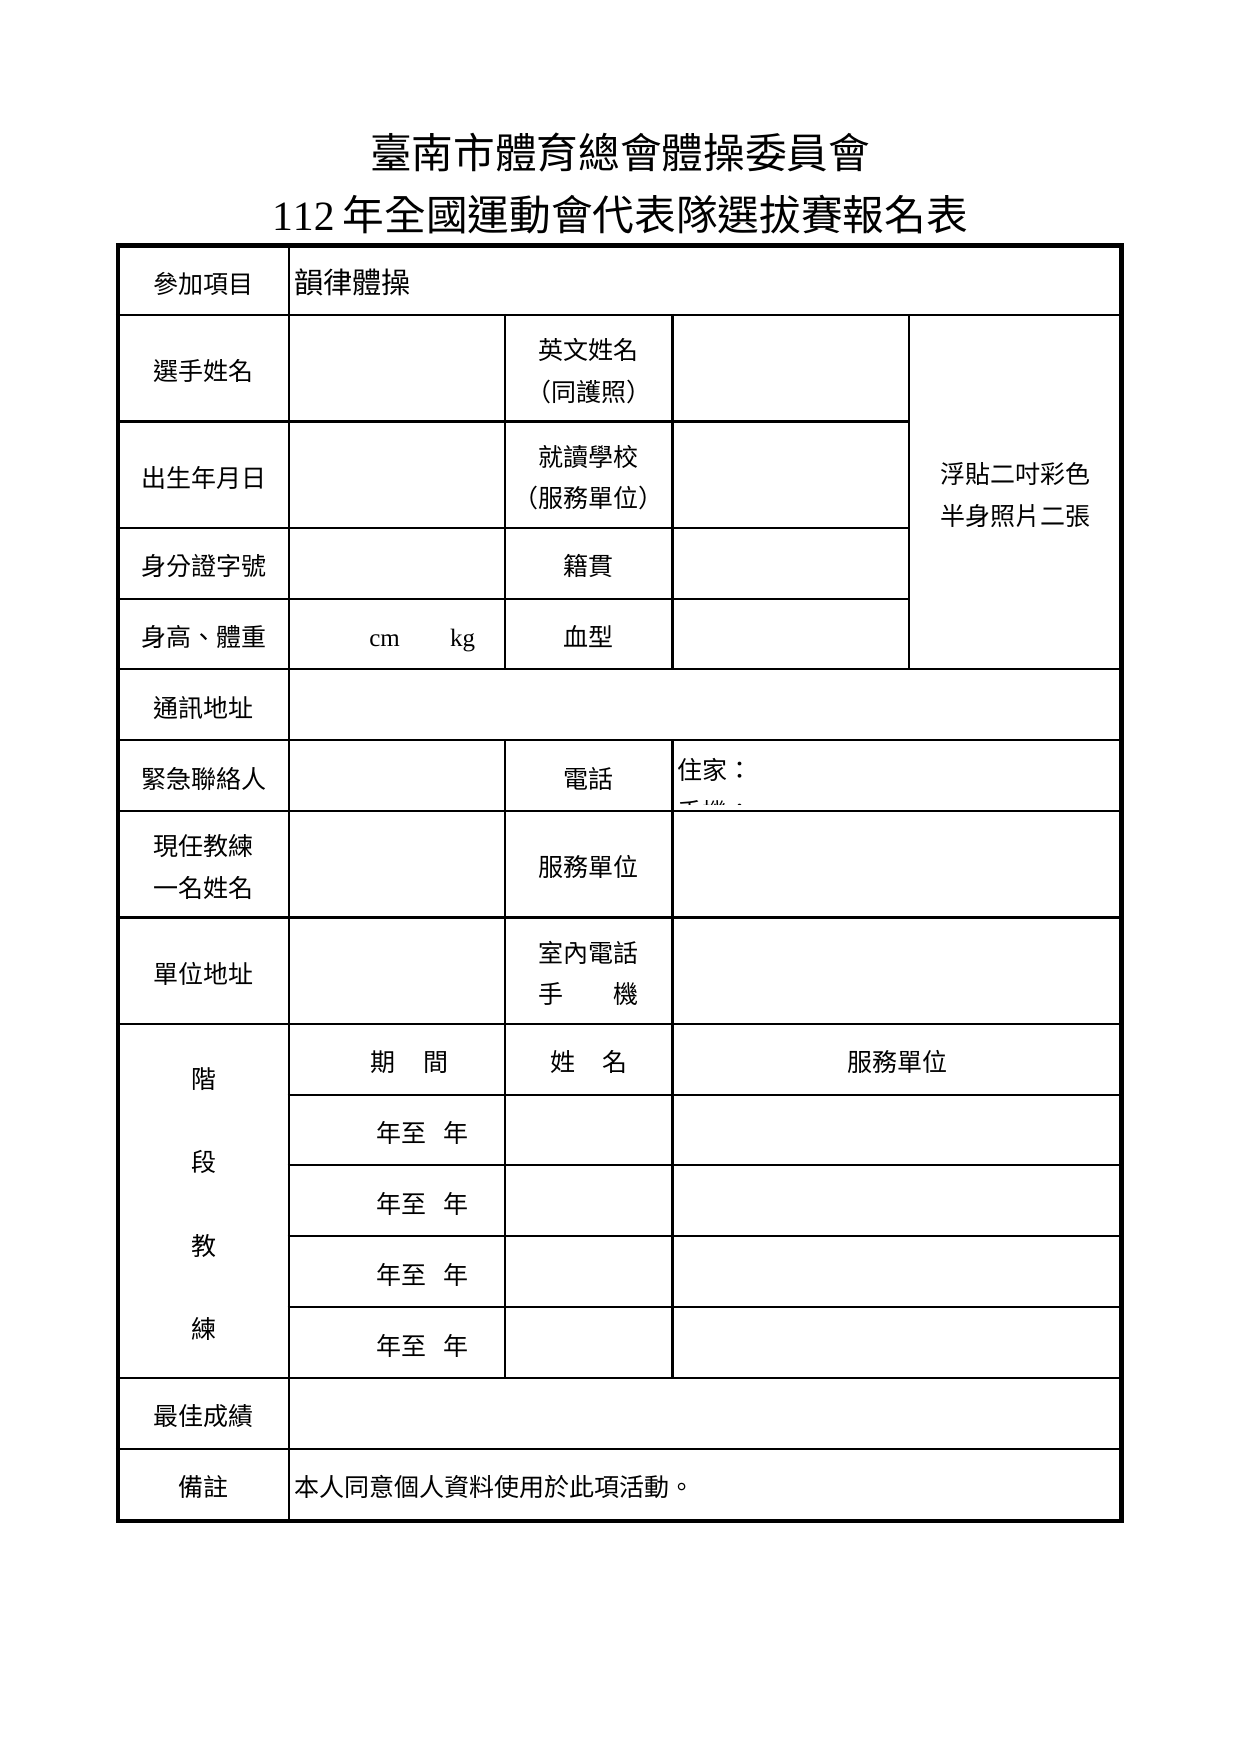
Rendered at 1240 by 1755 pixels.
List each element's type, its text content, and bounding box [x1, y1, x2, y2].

table_cell 最佳成績 [120, 1379, 288, 1448]
table_cell [290, 1379, 1119, 1448]
table_cell [506, 1308, 671, 1377]
table_cell [674, 1096, 1119, 1164]
table_cell 身高、體重 [120, 600, 288, 668]
table_cell [674, 1166, 1119, 1235]
table_cell [674, 316, 908, 420]
table_cell 年至 年 [290, 1166, 504, 1235]
table_cell 緊急聯絡人 [120, 741, 288, 810]
table_cell 年至 年 [290, 1308, 504, 1377]
table_cell [290, 741, 504, 810]
table_cell [674, 1237, 1119, 1306]
table_cell 選手姓名 [120, 316, 288, 420]
table_cell [506, 1166, 671, 1235]
table_cell [290, 529, 504, 597]
text 112年全國運動會代表隊選拔賽報名表 [118, 181, 1121, 243]
table_cell [290, 919, 504, 1023]
table_cell [506, 1096, 671, 1164]
table_cell 服務單位 [506, 812, 671, 916]
table_cell 室內電話 手 機 [506, 919, 671, 1023]
table_cell [506, 1237, 671, 1306]
table_cell 英文姓名 （同護照） [506, 316, 671, 420]
table_cell [290, 670, 1119, 739]
table_cell 階 段 教 練 [120, 1025, 288, 1377]
table_cell [674, 919, 1119, 1023]
table_cell [290, 423, 504, 527]
table_cell 浮貼二吋彩色 半身照片二張 [910, 316, 1119, 668]
table_cell 籍貫 [506, 529, 671, 597]
table_cell 出生年月日 [120, 423, 288, 527]
table_cell 年至 年 [290, 1096, 504, 1164]
table_header 韻律體操 [290, 248, 1119, 314]
table_cell 住家： 手機： [674, 741, 1119, 810]
table_cell 電話 [506, 741, 671, 810]
table_header 參加項目 [120, 248, 288, 314]
table_cell 身分證字號 [120, 529, 288, 597]
table_cell 單位地址 [120, 919, 288, 1023]
table_cell 血型 [506, 600, 671, 668]
table_cell [674, 529, 908, 597]
table_cell [290, 812, 504, 916]
table_cell 通訊地址 [120, 670, 288, 739]
table_cell 就讀學校 （服務單位） [506, 423, 671, 527]
table_cell 本人同意個人資料使用於此項活動。 [290, 1450, 1119, 1518]
table_cell [674, 1308, 1119, 1377]
table_cell 年至 年 [290, 1237, 504, 1306]
table_cell cm kg [290, 600, 504, 668]
table_cell 期 間 [290, 1025, 504, 1093]
table_cell [674, 423, 908, 527]
table_cell 姓 名 [506, 1025, 671, 1093]
table_cell [674, 600, 908, 668]
text 臺南市體育總會體操委員會 [118, 118, 1121, 181]
table_cell 服務單位 [674, 1025, 1119, 1093]
table_cell [290, 316, 504, 420]
table_cell 備註 [120, 1450, 288, 1518]
table_cell [674, 812, 1119, 916]
table_cell 現任教練 一名姓名 [120, 812, 288, 916]
